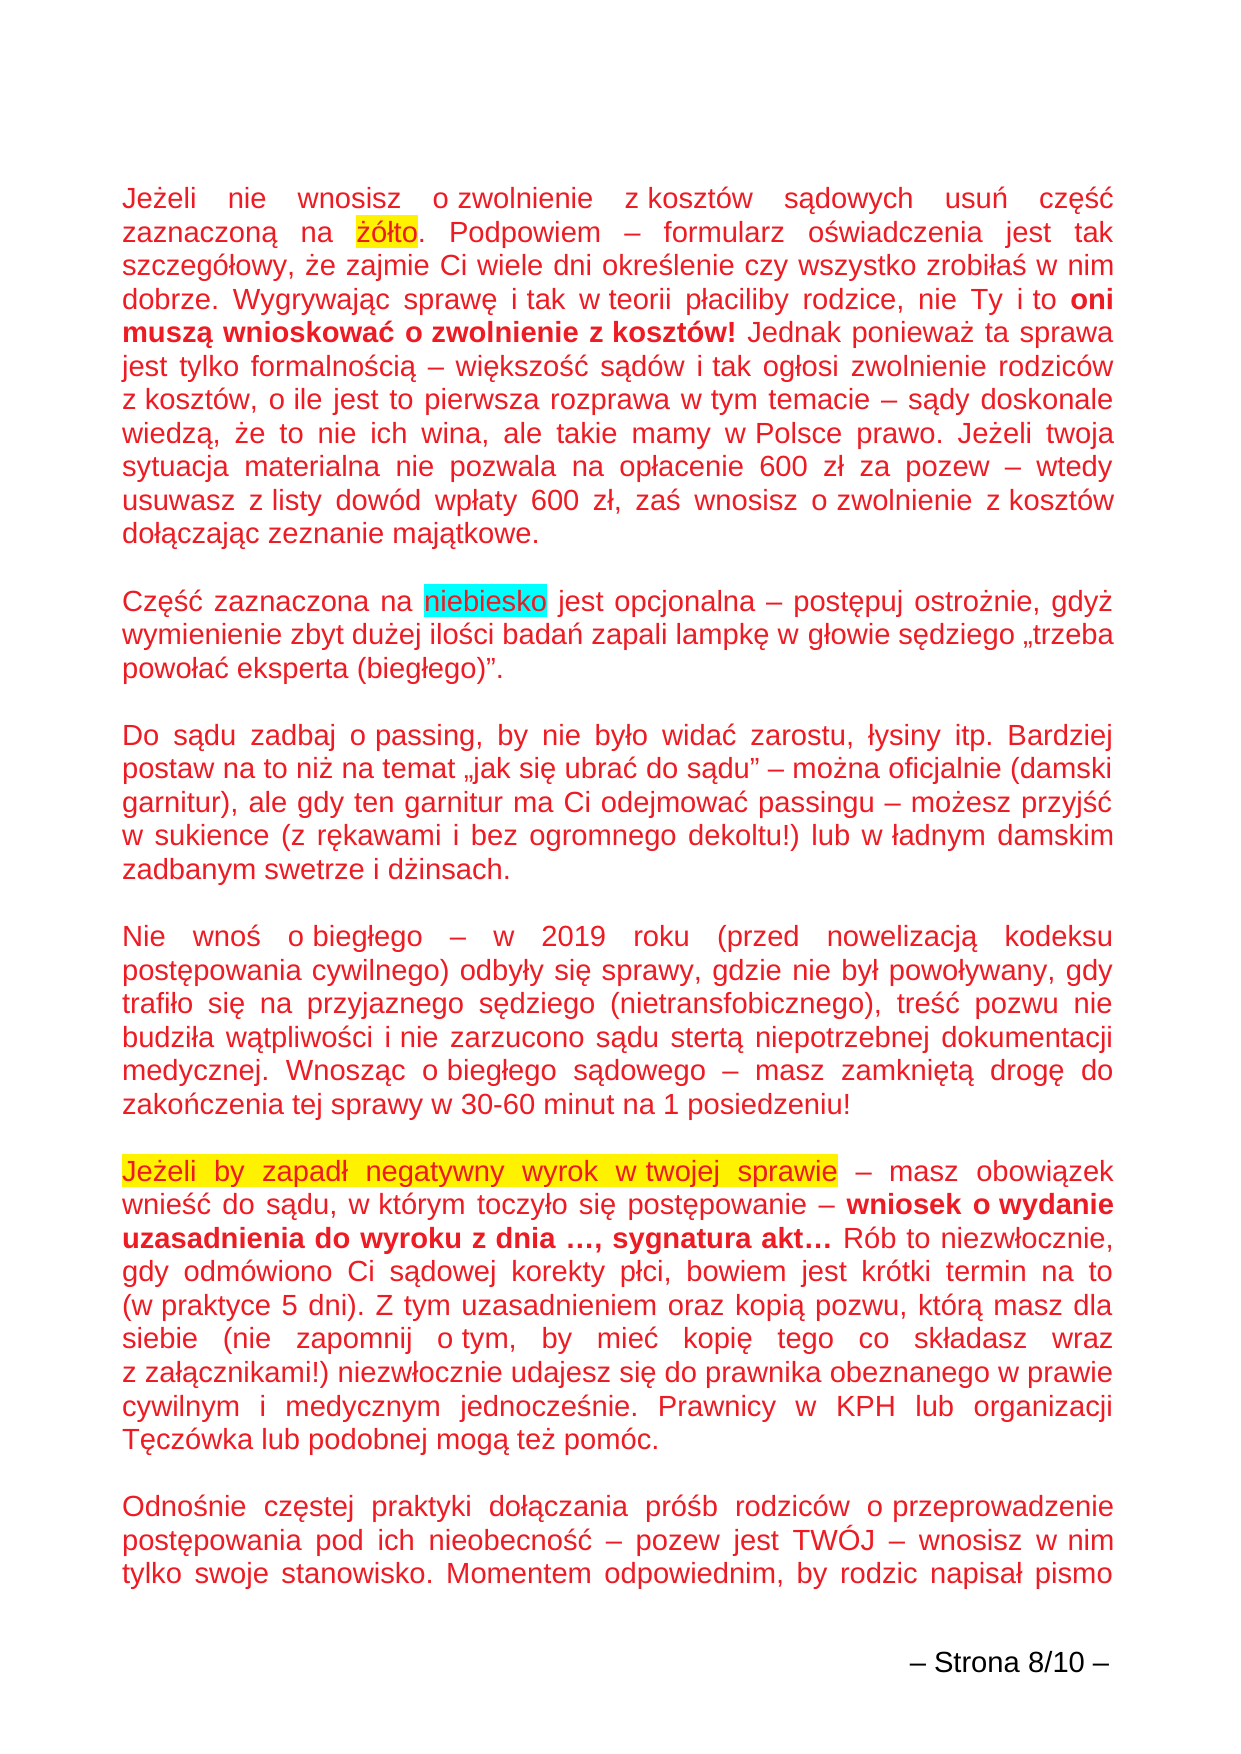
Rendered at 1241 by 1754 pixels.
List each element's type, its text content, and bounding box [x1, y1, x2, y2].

text Nie wnoś o biegłego – w 2019 roku (przed nowelizacją kodeksu postępowania cywilnego) odbyły się sprawy, gdzie nie był powoływany, gdy trafiło się na przyjaznego sędziego (nietransfobicznego), treść pozwu nie budziła wątpliwości i nie zarzucono sądu stertą niepotrzebnej dokumentacji medycznej. Wnosząc o biegłego sądowego – masz zamkniętą drogę do zakończenia tej sprawy w 30-60 minut na 1 posiedzeniu! [122, 919, 1114, 1120]
text Odnośnie częstej praktyki dołączania próśb rodziców o przeprowadzenie postępowania pod ich nieobecność – pozew jest TWÓJ – wnosisz w nim tylko swoje stanowisko. Momentem odpowiednim, by rodzic napisał pismo [122, 1489, 1114, 1590]
text Do sądu zadbaj o passing, by nie było widać zarostu, łysiny itp. Bardziej postaw na to niż na temat „jak się ubrać do sądu” – można oficjalnie (damski garnitur), ale gdy ten garnitur ma Ci odejmować passingu – możesz przyjść w sukience (z rękawami i bez ogromnego dekoltu!) lub w ładnym damskim zadbanym swetrze i dżinsach. [122, 718, 1114, 886]
text Część zaznaczona na niebiesko jest opcjonalna – postępuj ostrożnie, gdyż wymienienie zbyt dużej ilości badań zapali lampkę w głowie sędziego „trzeba powołać eksperta (biegłego)”. [122, 584, 1114, 684]
text Jeżeli nie wnosisz o zwolnienie z kosztów sądowych usuń część zaznaczoną na żółto. Podpowiem – formularz oświadczenia jest tak szczegółowy, że zajmie Ci wiele dni określenie czy wszystko zrobiłaś w nim dobrze. Wygrywając sprawę i tak w teorii płaciliby rodzice, nie Ty i to oni muszą wnioskować o zwolnienie z kosztów! Jednak ponieważ ta sprawa jest tylko formalnością – większość sądów i tak ogłosi zwolnienie rodziców z kosztów, o ile jest to pierwsza rozprawa w tym temacie – sądy doskonale wiedzą, że to nie ich wina, ale takie mamy w Polsce prawo. Jeżeli twoja sytuacja materialna nie pozwala na opłacenie 600 zł za pozew – wtedy usuwasz z listy dowód wpłaty 600 zł, zaś wnosisz o zwolnienie z kosztów dołączając zeznanie majątkowe. [122, 181, 1114, 550]
text Jeżeli by zapadł negatywny wyrok w twojej sprawie – masz obowiązek wnieść do sądu, w którym toczyło się postępowanie – wniosek o wydanie uzasadnienia do wyroku z dnia …, sygnatura akt… Rób to niezwłocznie, gdy odmówiono Ci sądowej korekty płci, bowiem jest krótki termin na to (w praktyce 5 dni). Z tym uzasadnieniem oraz kopią pozwu, którą masz dla siebie (nie zapomnij o tym, by mieć kopię tego co składasz wraz z załącznikami!) niezwłocznie udajesz się do prawnika obeznanego w prawie cywilnym i medycznym jednocześnie. Prawnicy w KPH lub organizacji Tęczówka lub podobnej mogą też pomóc. [122, 1154, 1114, 1456]
